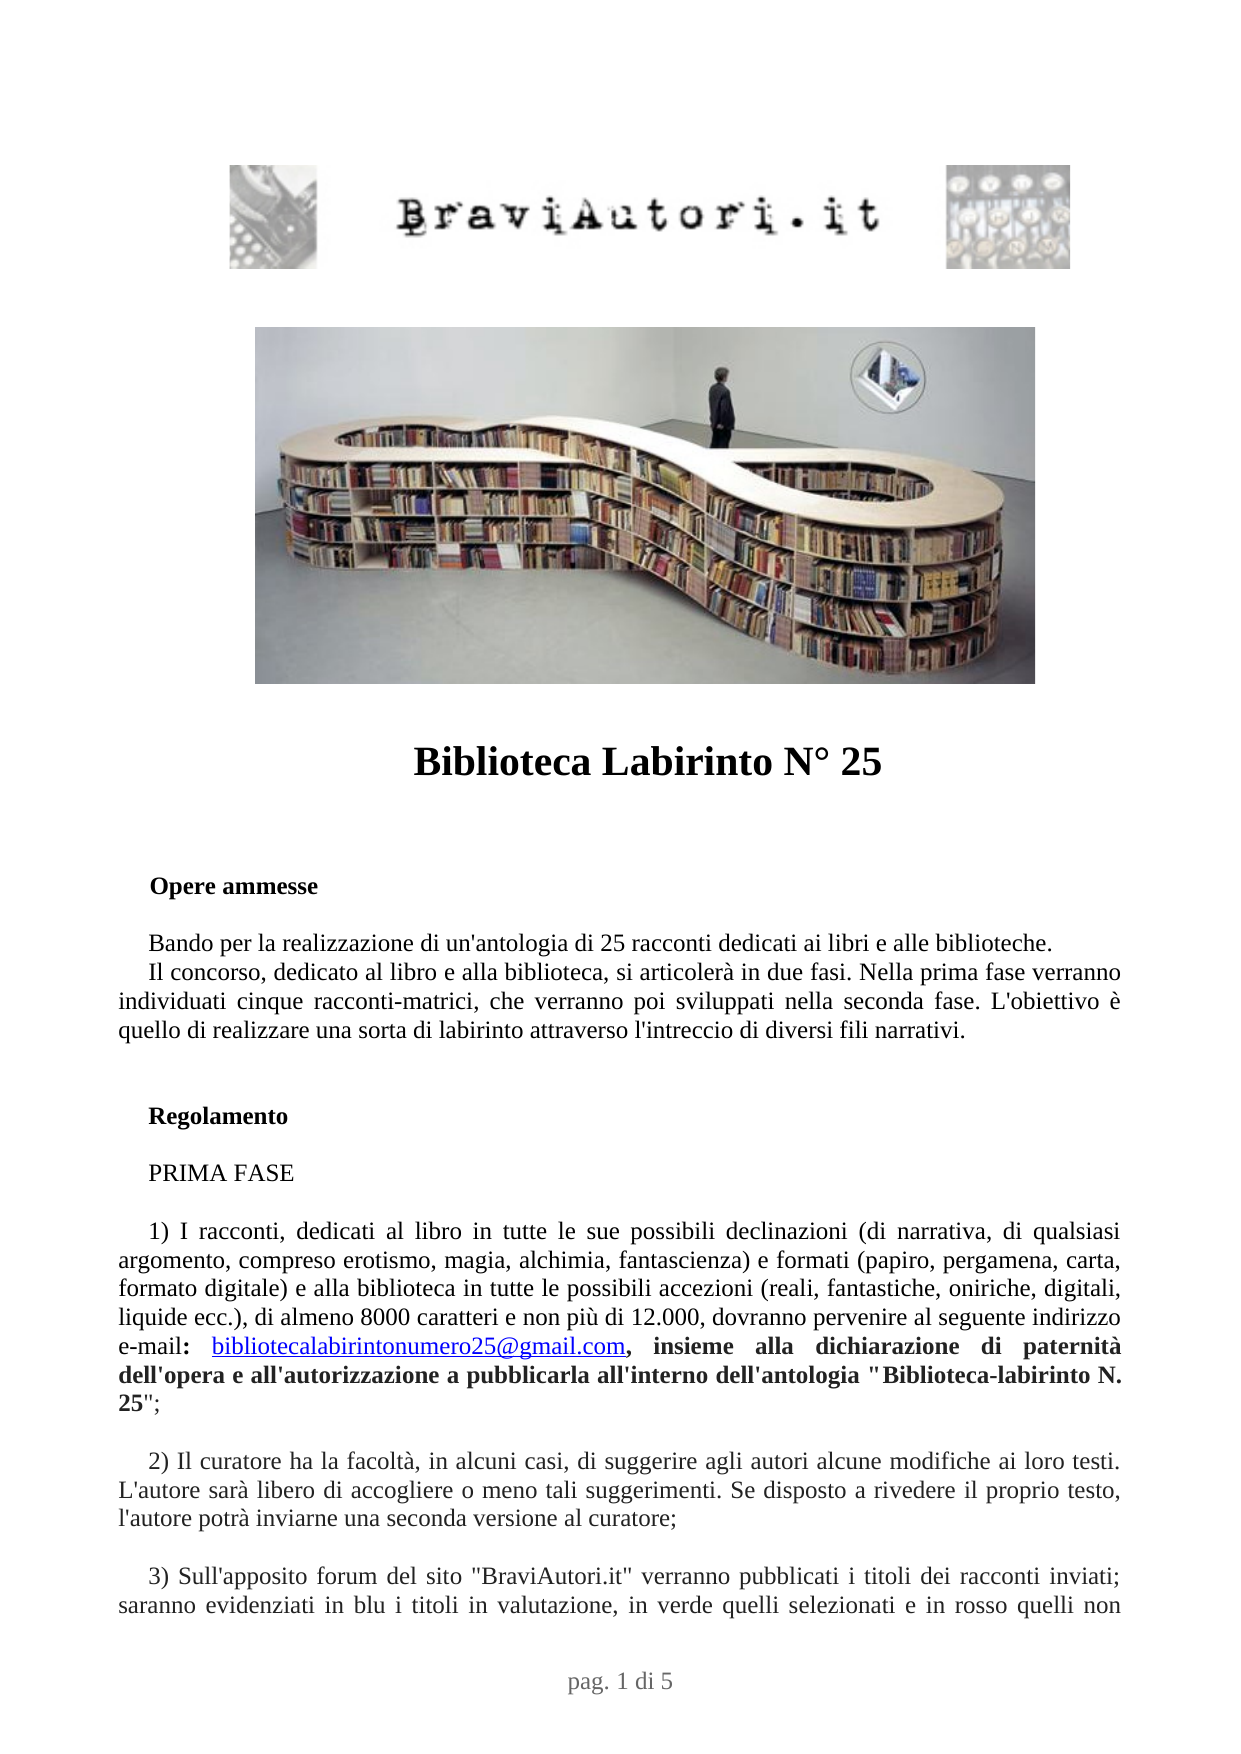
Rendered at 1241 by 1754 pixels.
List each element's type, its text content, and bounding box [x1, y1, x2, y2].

text 2) Il curatore ha la facoltà, in alcuni casi, di suggerire agli autori alcune modifiche ai loro testi. L'autore sarà libero di accogliere o meno tali suggerimenti. Se disposto a rivedere il proprio testo, l'autore potrà inviarne una seconda versione al curatore; [118, 1446, 1122, 1532]
text Biblioteca Labirinto N° 25 [174, 737, 1122, 785]
text Regolamento [118, 1101, 1122, 1130]
text Opere ammesse [118, 871, 1122, 900]
text 3) Sull'apposito forum del sito "BraviAutori.it" verranno pubblicati i titoli dei racconti inviati; saranno evidenziati in blu i titoli in valutazione, in verde quelli selezionati e in rosso quelli non [118, 1561, 1122, 1618]
picture [229, 165, 1071, 269]
text Bando per la realizzazione di un'antologia di 25 racconti dedicati ai libri e alle biblioteche. [118, 928, 1122, 957]
text Il concorso, dedicato al libro e alla biblioteca, si articolerà in due fasi. Nella prima fase verranno individuati cinque racconti-matrici, che verranno poi sviluppati nella seconda fase. L'obiettivo è quello di realizzare una sorta di labirinto attraverso l'intreccio di diversi fili narrativi. [118, 957, 1122, 1043]
picture [255, 327, 1035, 684]
text 1) I racconti, dedicati al libro in tutte le sue possibili declinazioni (di narrativa, di qualsiasi argomento, compreso erotismo, magia, alchimia, fantascienza) e formati (papiro, pergamena, carta, formato digitale) e alla biblioteca in tutte le possibili accezioni (reali, fantastiche, oniriche, digitali, liquide ecc.), di almeno 8000 caratteri e non più di 12.000, dovranno pervenire al seguente indirizzo e-mail: bibliotecalabirintonumero25@gmail.com, insieme alla dichiarazione di paternità dell'opera e all'autorizzazione a pubblicarla all'interno dell'antologia "Biblioteca-labirinto N. 25"; [118, 1216, 1122, 1417]
text PRIMA FASE [118, 1158, 1122, 1187]
